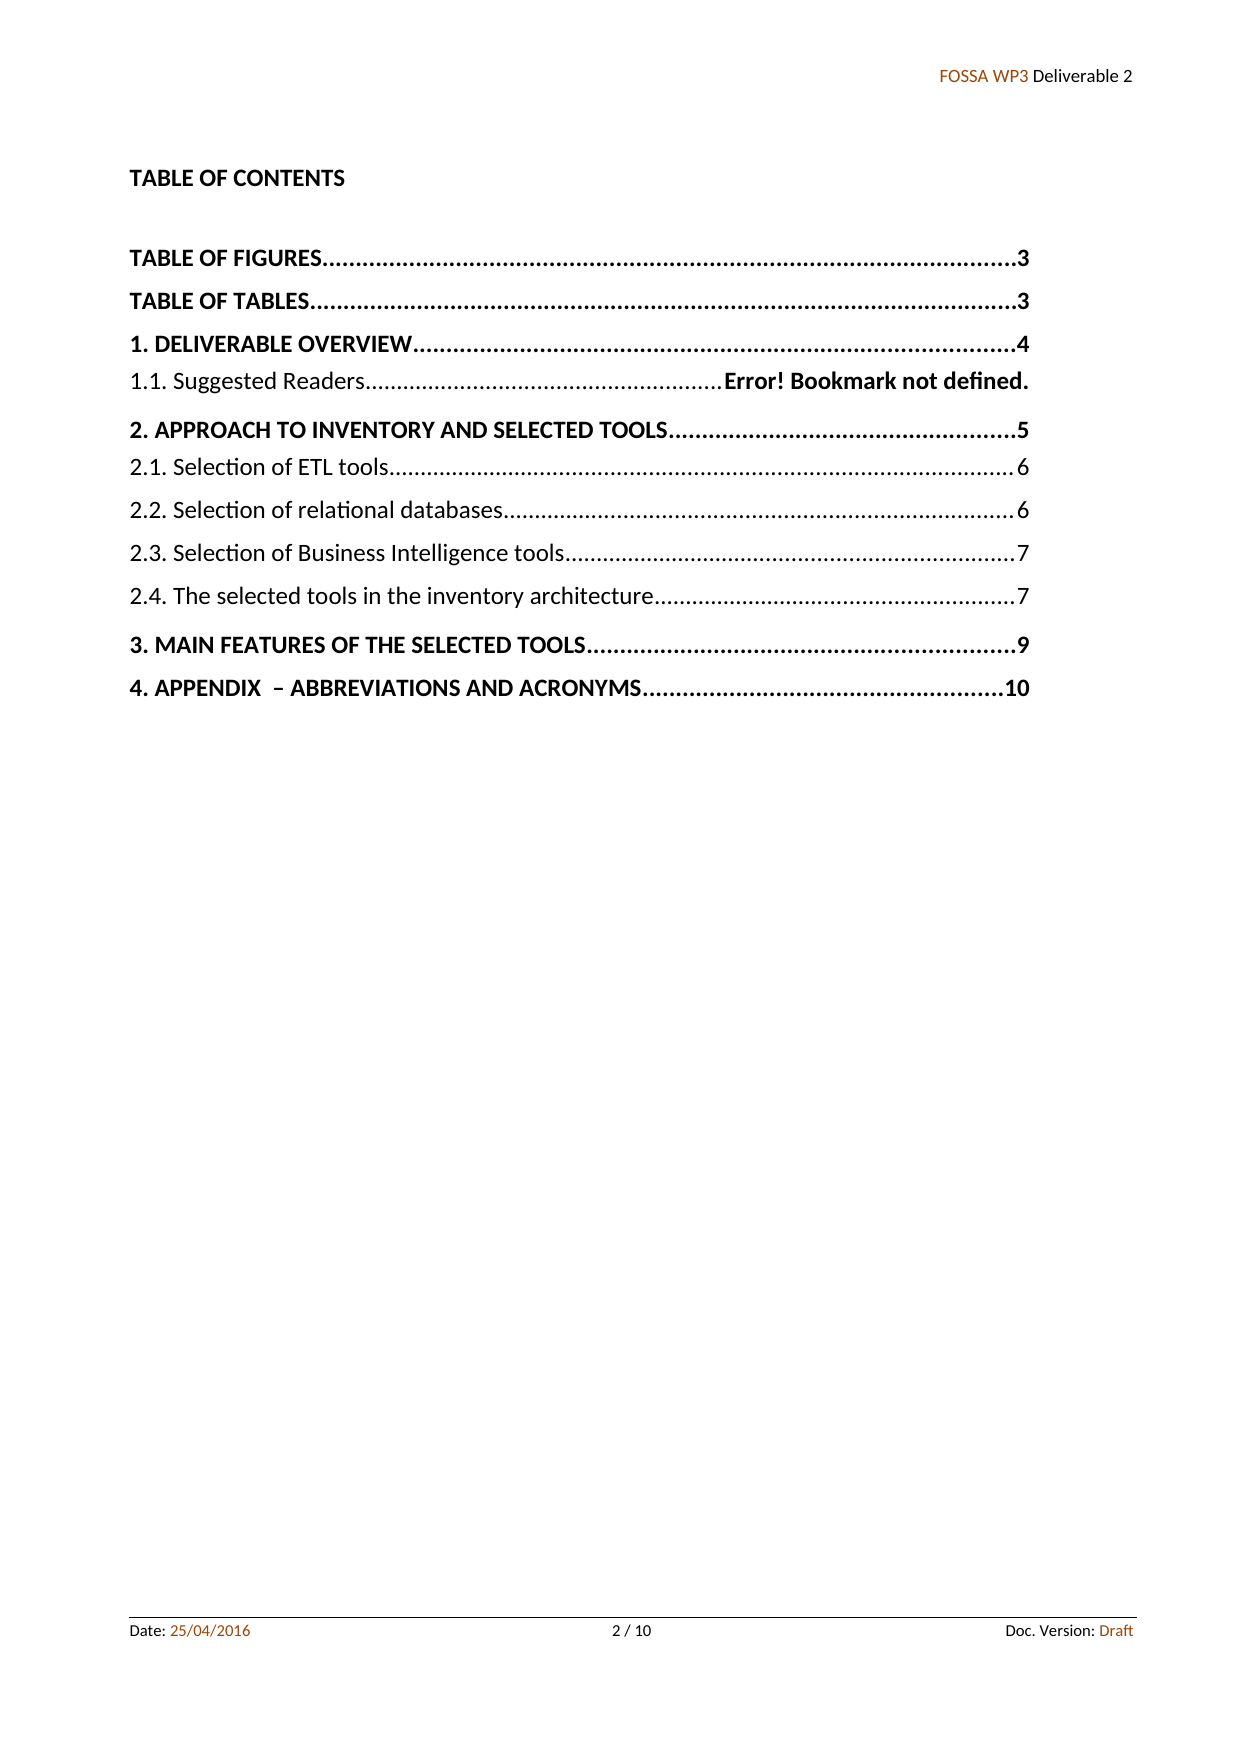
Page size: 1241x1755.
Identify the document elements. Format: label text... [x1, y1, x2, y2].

subtitle TABLE OF CONTENTS [129, 162, 1137, 193]
text 2.1. Selection of ETL tools 6 [129, 451, 1062, 481]
text 3. Main features of the selected tools 9 [129, 629, 1062, 660]
text 1. Deliverable Overview 4 [129, 328, 1062, 359]
text 1.1. Suggested Readers Error! Bookmark not defined. [129, 365, 1062, 395]
text Table of Figures 3 [129, 242, 1062, 273]
text 2.4. The selected tools in the inventory architecture 7 [129, 580, 1062, 611]
text 2.2. Selection of relational databases 6 [129, 494, 1062, 524]
text 2. Approach to inventory and selected tools 5 [129, 414, 1062, 445]
text 4. Appendix – Abbreviations and Acronyms 10 [129, 672, 1062, 703]
text 2.3. Selection of Business Intelligence tools 7 [129, 537, 1062, 567]
text Table of tables 3 [129, 285, 1062, 316]
